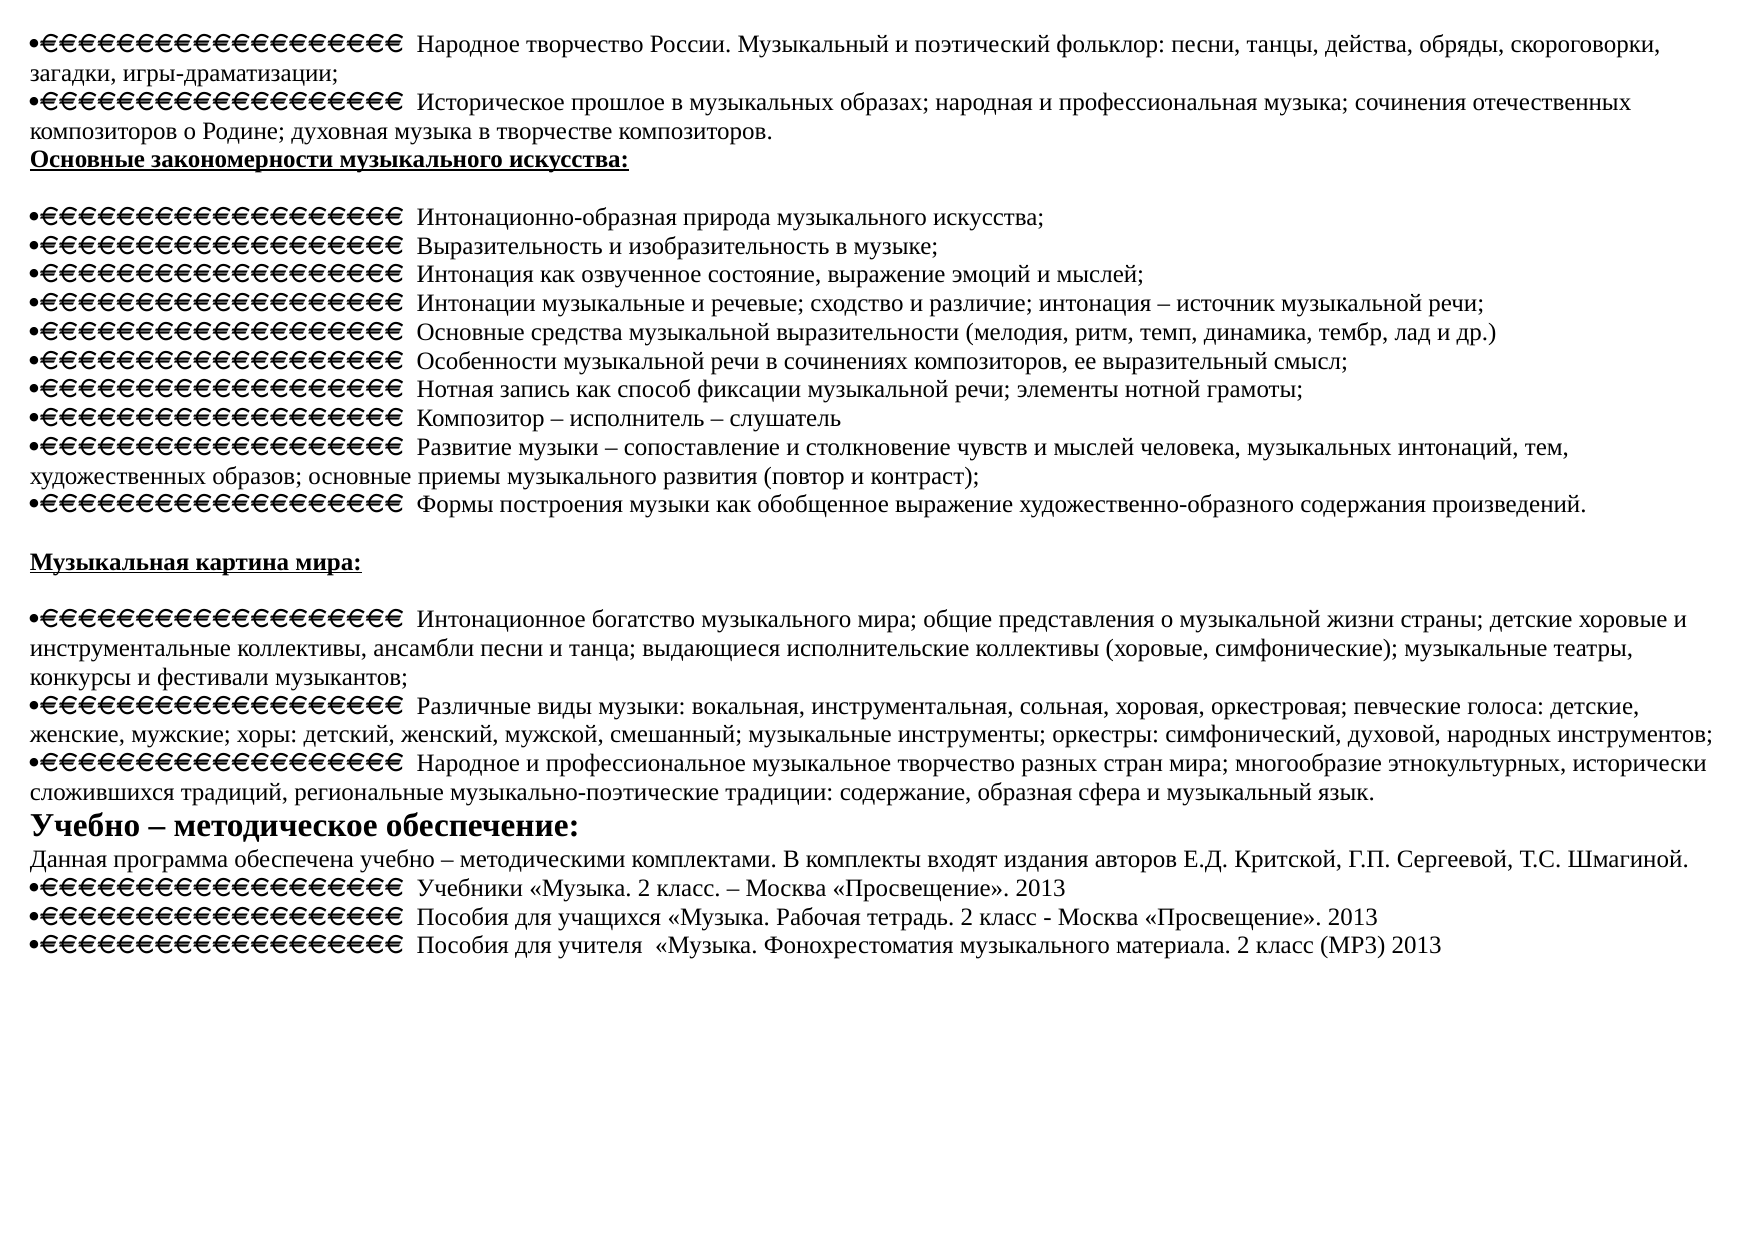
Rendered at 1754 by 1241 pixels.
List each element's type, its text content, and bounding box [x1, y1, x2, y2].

text · Выразительность и изобразительность в музыке; [29, 231, 1724, 259]
text · Нотная запись как способ фиксации музыкальной речи; элементы нотной грамоты; [29, 374, 1724, 403]
text · Особенности музыкальной речи в сочинениях композиторов, ее выразительный смысл; [29, 346, 1724, 374]
text · Народное и профессиональное музыкальное творчество разных стран мира; многообразие этнокультурных, исторически сложившихся традиций, региональные музыкально-поэтические традиции: содержание, образная сфера и музыкальный язык. [29, 748, 1724, 806]
text · Пособия для учащихся «Музыка. Рабочая тетрадь. 2 класс - Москва «Просвещение». 2013 [29, 902, 1724, 930]
text · Развитие музыки – сопоставление и столкновение чувств и мыслей человека, музыкальных интонаций, тем, художественных образов; основные приемы музыкального развития (повтор и контраст); [29, 432, 1724, 489]
text · Историческое прошлое в музыкальных образах; народная и профессиональная музыка; сочинения отечественных композиторов о Родине; духовная музыка в творчестве композиторов. [29, 87, 1724, 144]
text Музыкальная картина мира: [29, 547, 1724, 576]
text · Основные средства музыкальной выразительности (мелодия, ритм, темп, динамика, тембр, лад и др.) [29, 317, 1724, 346]
text · Пособия для учителя «Музыка. Фонохрестоматия музыкального материала. 2 класс (МР3) 2013 [29, 930, 1724, 959]
text · Учебники «Музыка. 2 класс. – Москва «Просвещение». 2013 [29, 873, 1724, 902]
text · Интонационно-образная природа музыкального искусства; [29, 202, 1724, 231]
text · Интонации музыкальные и речевые; сходство и различие; интонация – источник музыкальной речи; [29, 288, 1724, 317]
text · Композитор – исполнитель – слушатель [29, 403, 1724, 432]
text · Интонационное богатство музыкального мира; общие представления о музыкальной жизни страны; детские хоровые и инструментальные коллективы, ансамбли песни и танца; выдающиеся исполнительские коллективы (хоровые, симфонические); музыкальные театры, конкурсы и фестивали музыкантов; [29, 604, 1724, 691]
text Основные закономерности музыкального искусства: [29, 144, 1724, 173]
text Данная программа обеспечена учебно – методическими комплектами. В комплекты входят издания авторов Е.Д. Критской, Г.П. Сергеевой, Т.С. Шмагиной. [29, 844, 1724, 873]
text Учебно – методическое обеспечение: [29, 806, 1724, 844]
text · Интонация как озвученное состояние, выражение эмоций и мыслей; [29, 259, 1724, 288]
text · Формы построения музыки как обобщенное выражение художественно-образного содержания произведений. [29, 489, 1724, 518]
text · Различные виды музыки: вокальная, инструментальная, сольная, хоровая, оркестровая; певческие голоса: детские, женские, мужские; хоры: детский, женский, мужской, смешанный; музыкальные инструменты; оркестры: симфонический, духовой, народных инструментов; [29, 691, 1724, 748]
text · Народное творчество России. Музыкальный и поэтический фольклор: песни, танцы, действа, обряды, скороговорки, загадки, игры-драматизации; [29, 29, 1724, 87]
